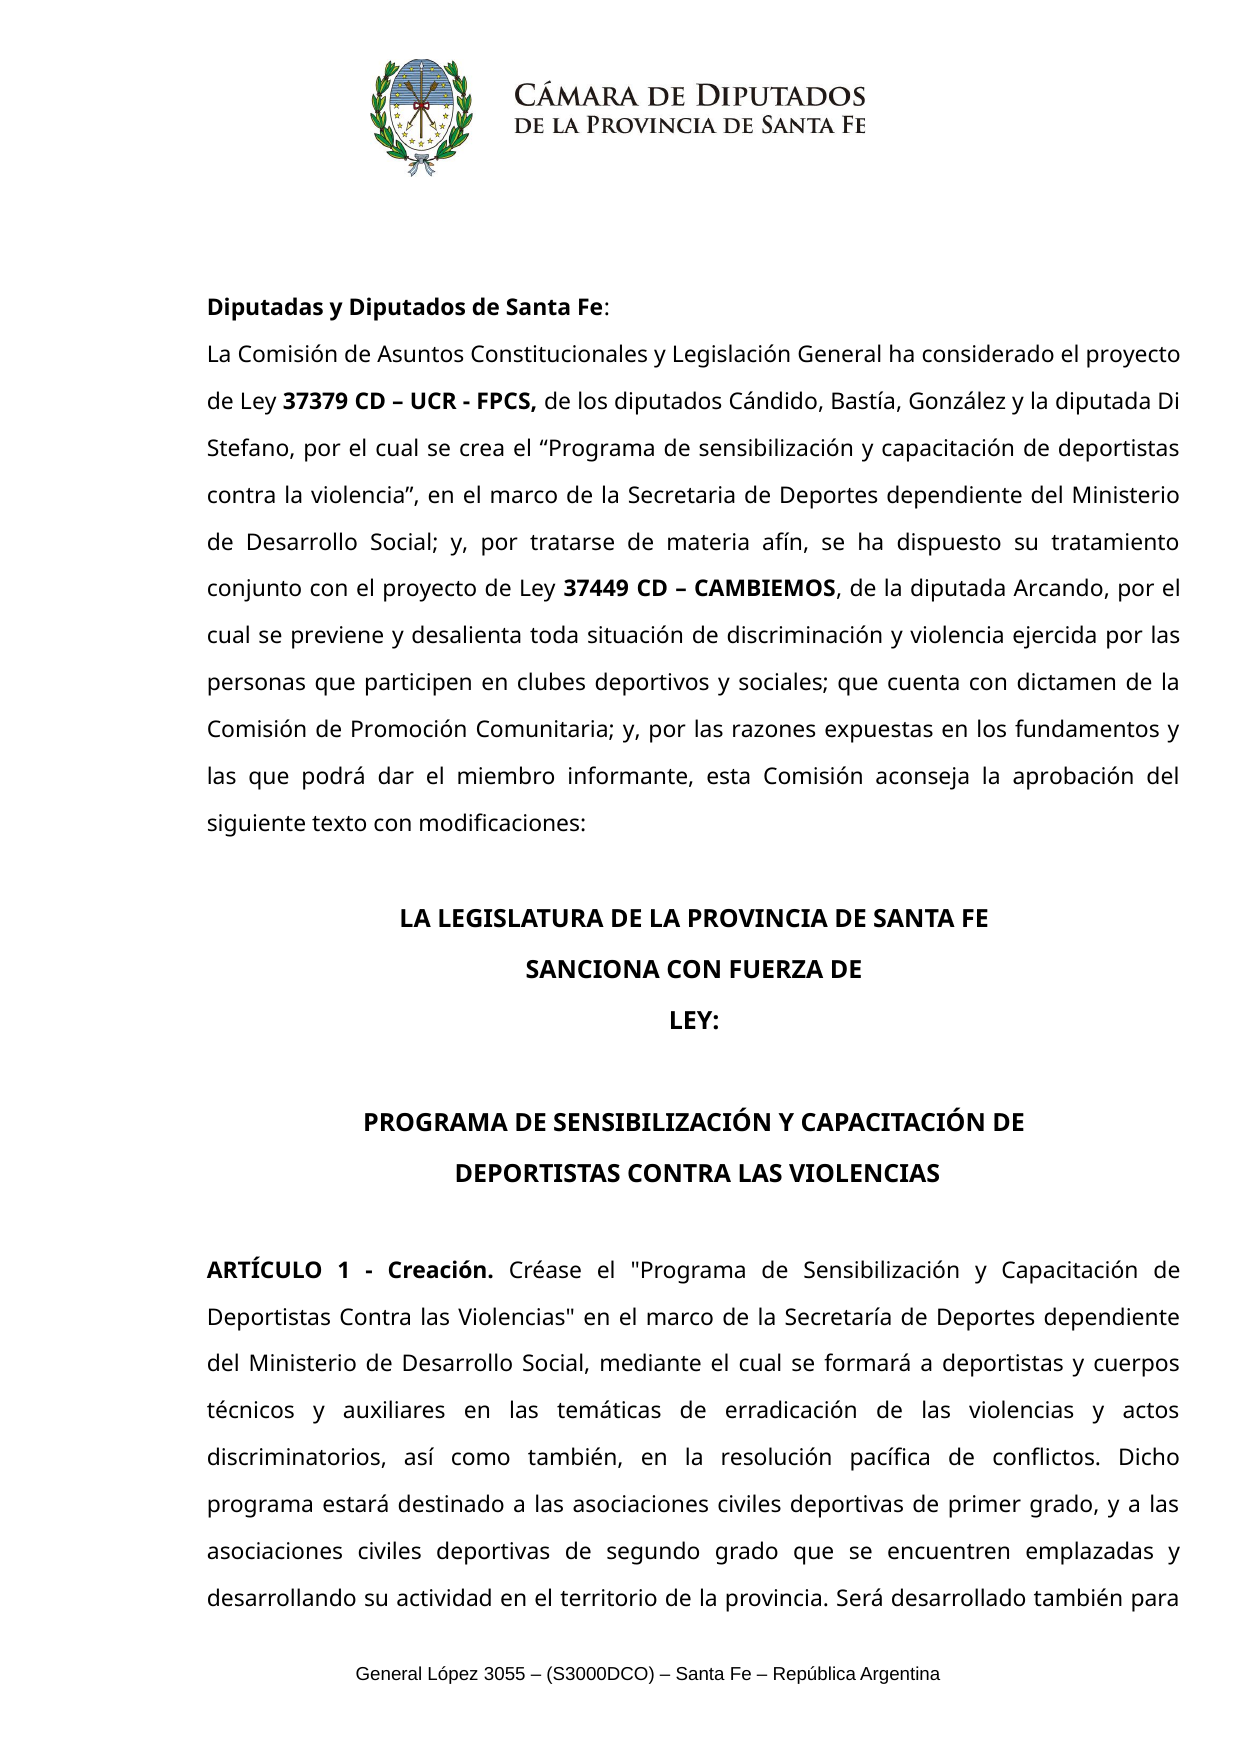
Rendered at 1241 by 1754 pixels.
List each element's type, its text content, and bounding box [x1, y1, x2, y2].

text SANCIONA CON FUERZA DE [207, 952, 1181, 986]
text PROGRAMA DE SENSIBILIZACIÓN Y CAPACITACIÓN DE [207, 1105, 1181, 1139]
text LEY: [207, 1003, 1181, 1037]
text ARTÍCULO 1 - Creación. Créase el "Programa de Sensibilización y Capacitación de Deportistas Contra las Violencias" en el marco de la Secretaría de Deportes dependiente del Ministerio de Desarrollo Social, mediante el cual se formará a deportistas y cuerpos técnicos y auxiliares en las temáticas de erradicación de las violencias y actos discriminatorios, así como también, en la resolución pacífica de conflictos. Dicho programa estará destinado a las asociaciones civiles deportivas de primer grado, y a las asociaciones civiles deportivas de segundo grado que se encuentren emplazadas y desarrollando su actividad en el territorio de la provincia. Será desarrollado también para [207, 1254, 1181, 1613]
text Diputadas y Diputados de Santa Fe: [207, 291, 1181, 322]
text LA LEGISLATURA DE LA PROVINCIA DE SANTA FE [207, 901, 1181, 934]
picture [370, 59, 866, 181]
text La Comisión de Asuntos Constitucionales y Legislación General ha considerado el proyecto de Ley 37379 CD – UCR - FPCS, de los diputados Cándido, Bastía, González y la diputada Di Stefano, por el cual se crea el “Programa de sensibilización y capacitación de deportistas contra la violencia”, en el marco de la Secretaria de Deportes dependiente del Ministerio de Desarrollo Social; y, por tratarse de materia afín, se ha dispuesto su tratamiento conjunto con el proyecto de Ley 37449 CD – CAMBIEMOS, de la diputada Arcando, por el cual se previene y desalienta toda situación de discriminación y violencia ejercida por las personas que participen en clubes deportivos y sociales; que cuenta con dictamen de la Comisión de Promoción Comunitaria; y, por las razones expuestas en los fundamentos y las que podrá dar el miembro informante, esta Comisión aconseja la aprobación del siguiente texto con modificaciones: [207, 338, 1181, 838]
text DEPORTISTAS CONTRA LAS VIOLENCIAS [207, 1156, 1181, 1190]
